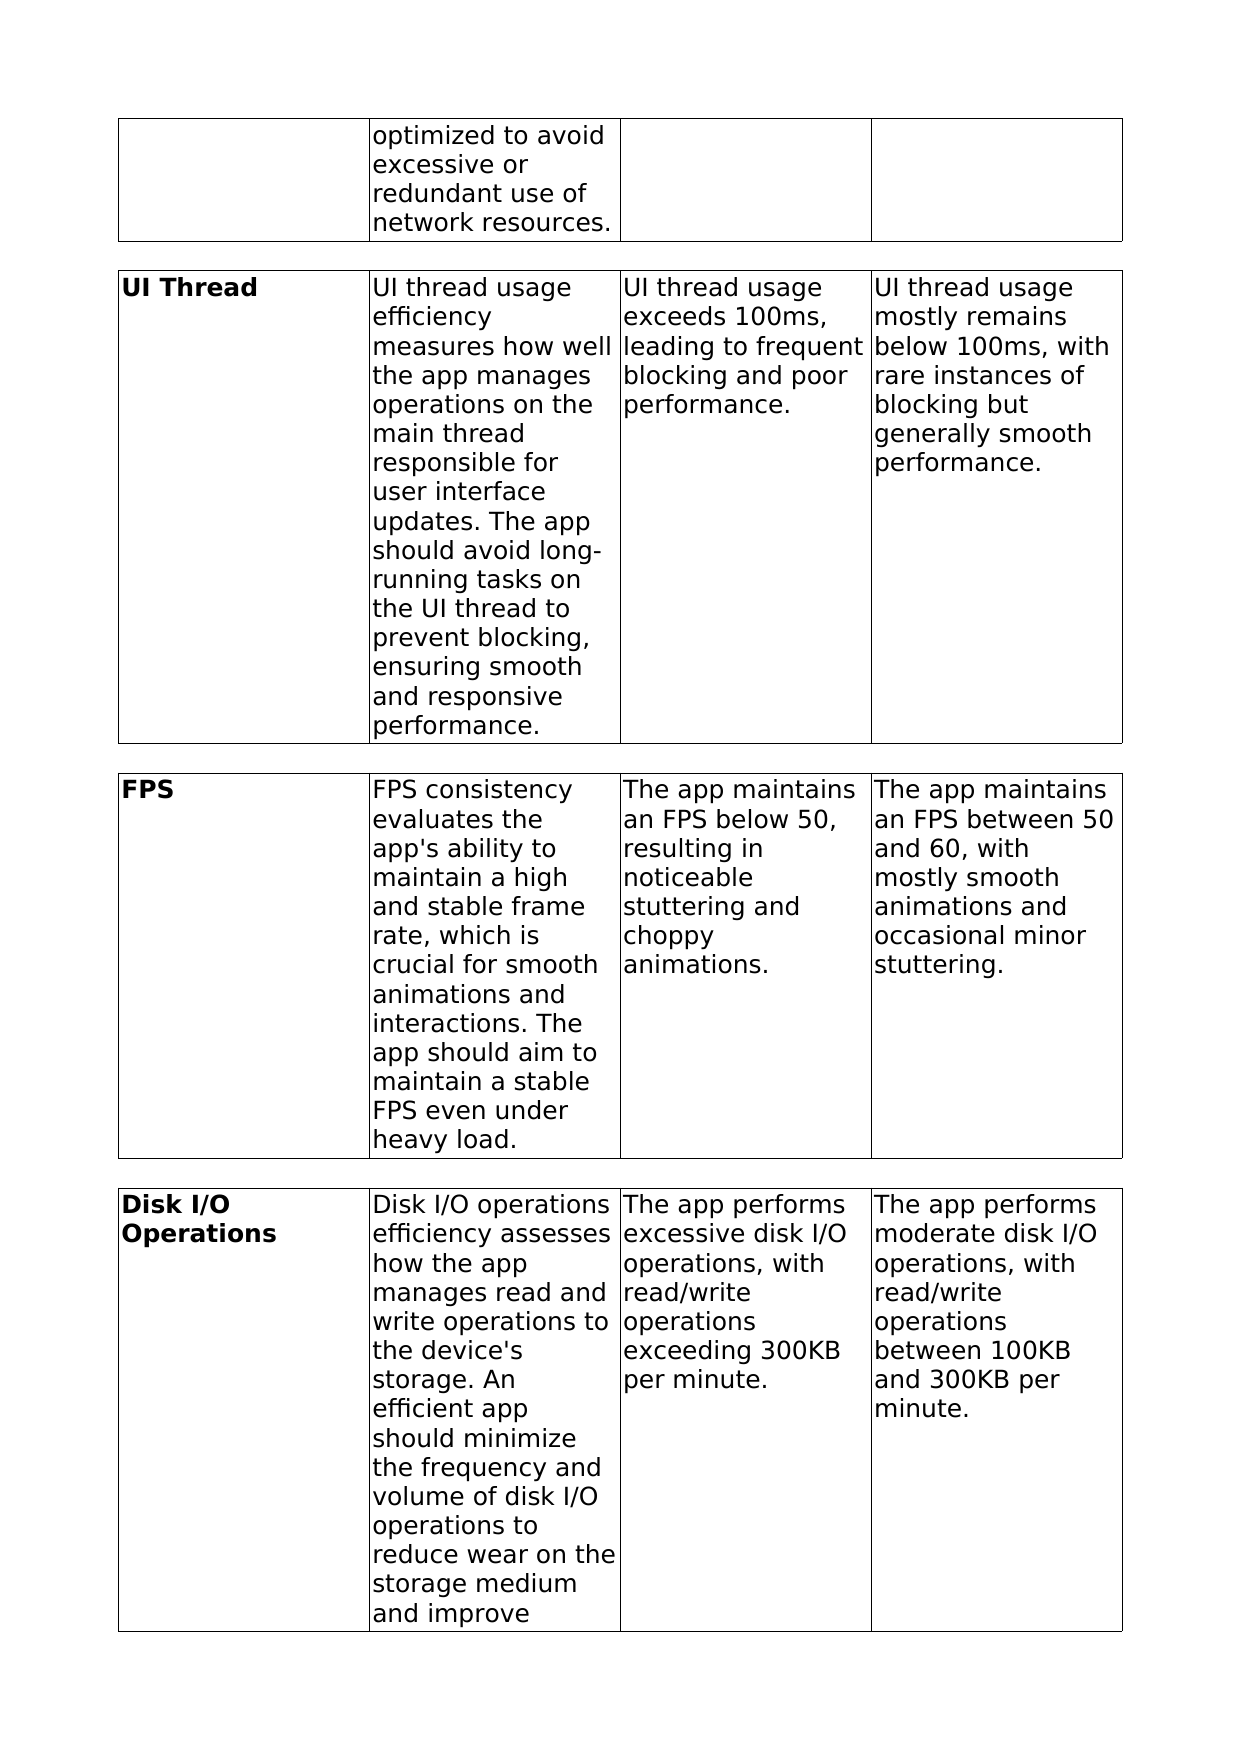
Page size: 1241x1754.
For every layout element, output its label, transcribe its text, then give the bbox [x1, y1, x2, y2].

table_header UI Thread [119, 271, 369, 743]
table_header The app maintains an FPS between 50 and 60, with mostly smooth animations and occasional minor stuttering. [872, 774, 1122, 1158]
table_header [119, 119, 369, 241]
table_header FPS consistency evaluates the app's ability to maintain a high and stable frame rate, which is crucial for smooth animations and interactions. The app should aim to maintain a stable FPS even under heavy load. [370, 774, 620, 1158]
table_header UI thread usage mostly remains below 100ms, with rare instances of blocking but generally smooth performance. [872, 271, 1122, 743]
table_header The app maintains an FPS below 50, resulting in noticeable stuttering and choppy animations. [621, 774, 871, 1158]
table_header [621, 119, 871, 241]
table_header UI thread usage efficiency measures how well the app manages operations on the main thread responsible for user interface updates. The app should avoid long-running tasks on the UI thread to prevent blocking, ensuring smooth and responsive performance. [370, 271, 620, 743]
table_header The app performs excessive disk I/O operations, with read/write operations exceeding 300KB per minute. [621, 1189, 871, 1631]
table_header FPS [119, 774, 369, 1158]
table_header optimized to avoid excessive or redundant use of network resources. [370, 119, 620, 241]
table_header UI thread usage exceeds 100ms, leading to frequent blocking and poor performance. [621, 271, 871, 743]
table_header [872, 119, 1122, 241]
table_header The app performs moderate disk I/O operations, with read/write operations between 100KB and 300KB per minute. [872, 1189, 1122, 1631]
table_header Disk I/O operations efficiency assesses how the app manages read and write operations to the device's storage. An efficient app should minimize the frequency and volume of disk I/O operations to reduce wear on the storage medium and improve [370, 1189, 620, 1631]
table_header Disk I/O Operations [119, 1189, 369, 1631]
